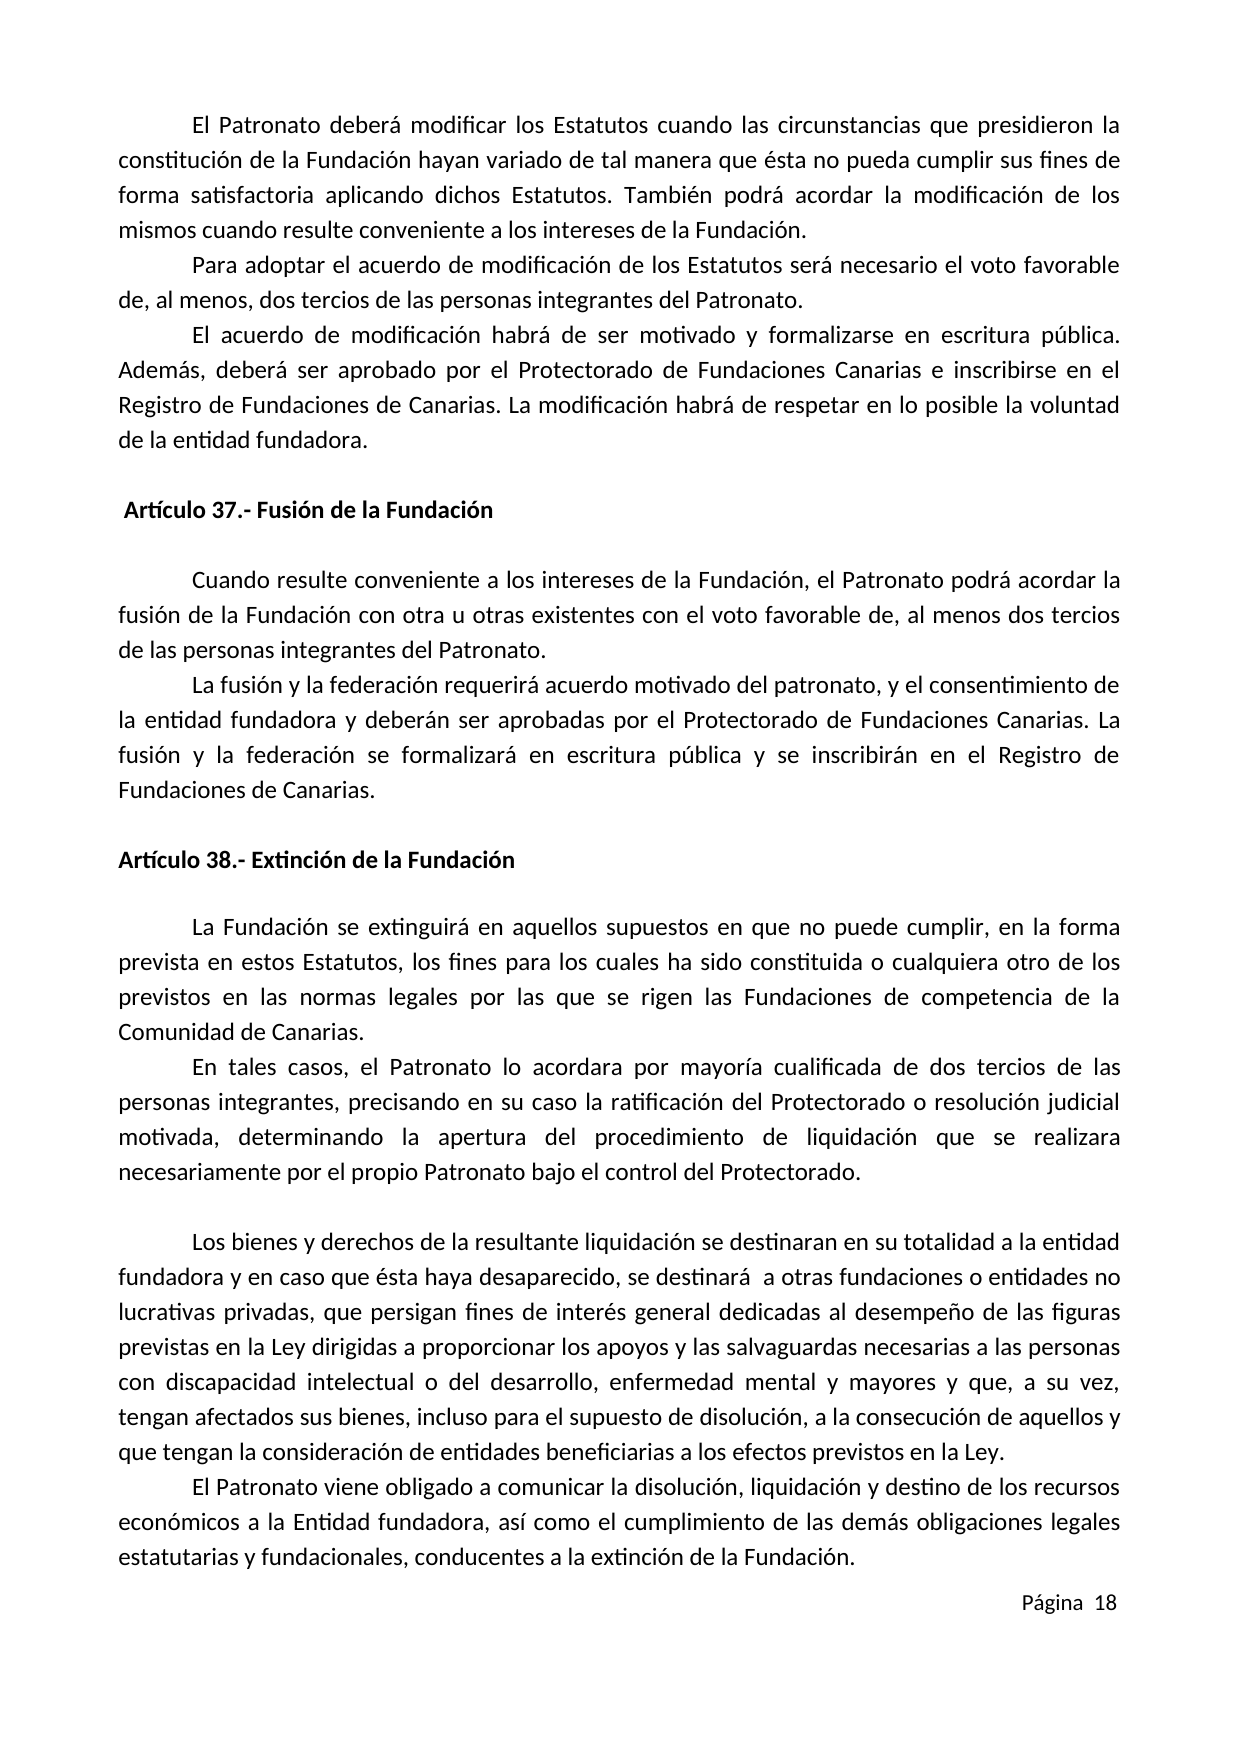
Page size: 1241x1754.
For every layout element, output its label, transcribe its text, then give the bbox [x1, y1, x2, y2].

text Artículo 37.- Fusión de la Fundación [118, 494, 1122, 524]
text El acuerdo de modificación habrá de ser motivado y formalizarse en escritura pública. Además, deberá ser aprobado por el Protectorado de Fundaciones Canarias e inscribirse en el Registro de Fundaciones de Canarias. La modificación habrá de respetar en lo posible la voluntad de la entidad fundadora. [118, 319, 1122, 454]
text Artículo 38.- Extinción de la Fundación [118, 844, 1122, 874]
text Para adoptar el acuerdo de modificación de los Estatutos será necesario el voto favorable de, al menos, dos tercios de las personas integrantes del Patronato. [118, 249, 1122, 314]
text En tales casos, el Patronato lo acordara por mayoría cualificada de dos tercios de las personas integrantes, precisando en su caso la ratificación del Protectorado o resolución judicial motivada, determinando la apertura del procedimiento de liquidación que se realizara necesariamente por el propio Patronato bajo el control del Protectorado. [118, 1051, 1122, 1187]
text El Patronato viene obligado a comunicar la disolución, liquidación y destino de los recursos económicos a la Entidad fundadora, así como el cumplimiento de las demás obligaciones legales estatutarias y fundacionales, conducentes a la extinción de la Fundación. [118, 1471, 1122, 1572]
text Cuando resulte conveniente a los intereses de la Fundación, el Patronato podrá acordar la fusión de la Fundación con otra u otras existentes con el voto favorable de, al menos dos tercios de las personas integrantes del Patronato. [118, 564, 1122, 664]
text La fusión y la federación requerirá acuerdo motivado del patronato, y el consentimiento de la entidad fundadora y deberán ser aprobadas por el Protectorado de Fundaciones Canarias. La fusión y la federación se formalizará en escritura pública y se inscribirán en el Registro de Fundaciones de Canarias. [118, 669, 1122, 804]
text Los bienes y derechos de la resultante liquidación se destinaran en su totalidad a la entidad fundadora y en caso que ésta haya desaparecido, se destinará a otras fundaciones o entidades no lucrativas privadas, que persigan fines de interés general dedicadas al desempeño de las figuras previstas en la Ley dirigidas a proporcionar los apoyos y las salvaguardas necesarias a las personas con discapacidad intelectual o del desarrollo, enfermedad mental y mayores y que, a su vez, tengan afectados sus bienes, incluso para el supuesto de disolución, a la consecución de aquellos y que tengan la consideración de entidades beneficiarias a los efectos previstos en la Ley. [118, 1226, 1122, 1467]
text El Patronato deberá modificar los Estatutos cuando las circunstancias que presidieron la constitución de la Fundación hayan variado de tal manera que ésta no pueda cumplir sus fines de forma satisfactoria aplicando dichos Estatutos. También podrá acordar la modificación de los mismos cuando resulte conveniente a los intereses de la Fundación. [118, 109, 1122, 244]
text La Fundación se extinguirá en aquellos supuestos en que no puede cumplir, en la forma prevista en estos Estatutos, los fines para los cuales ha sido constituida o cualquiera otro de los previstos en las normas legales por las que se rigen las Fundaciones de competencia de la Comunidad de Canarias. [118, 911, 1122, 1047]
